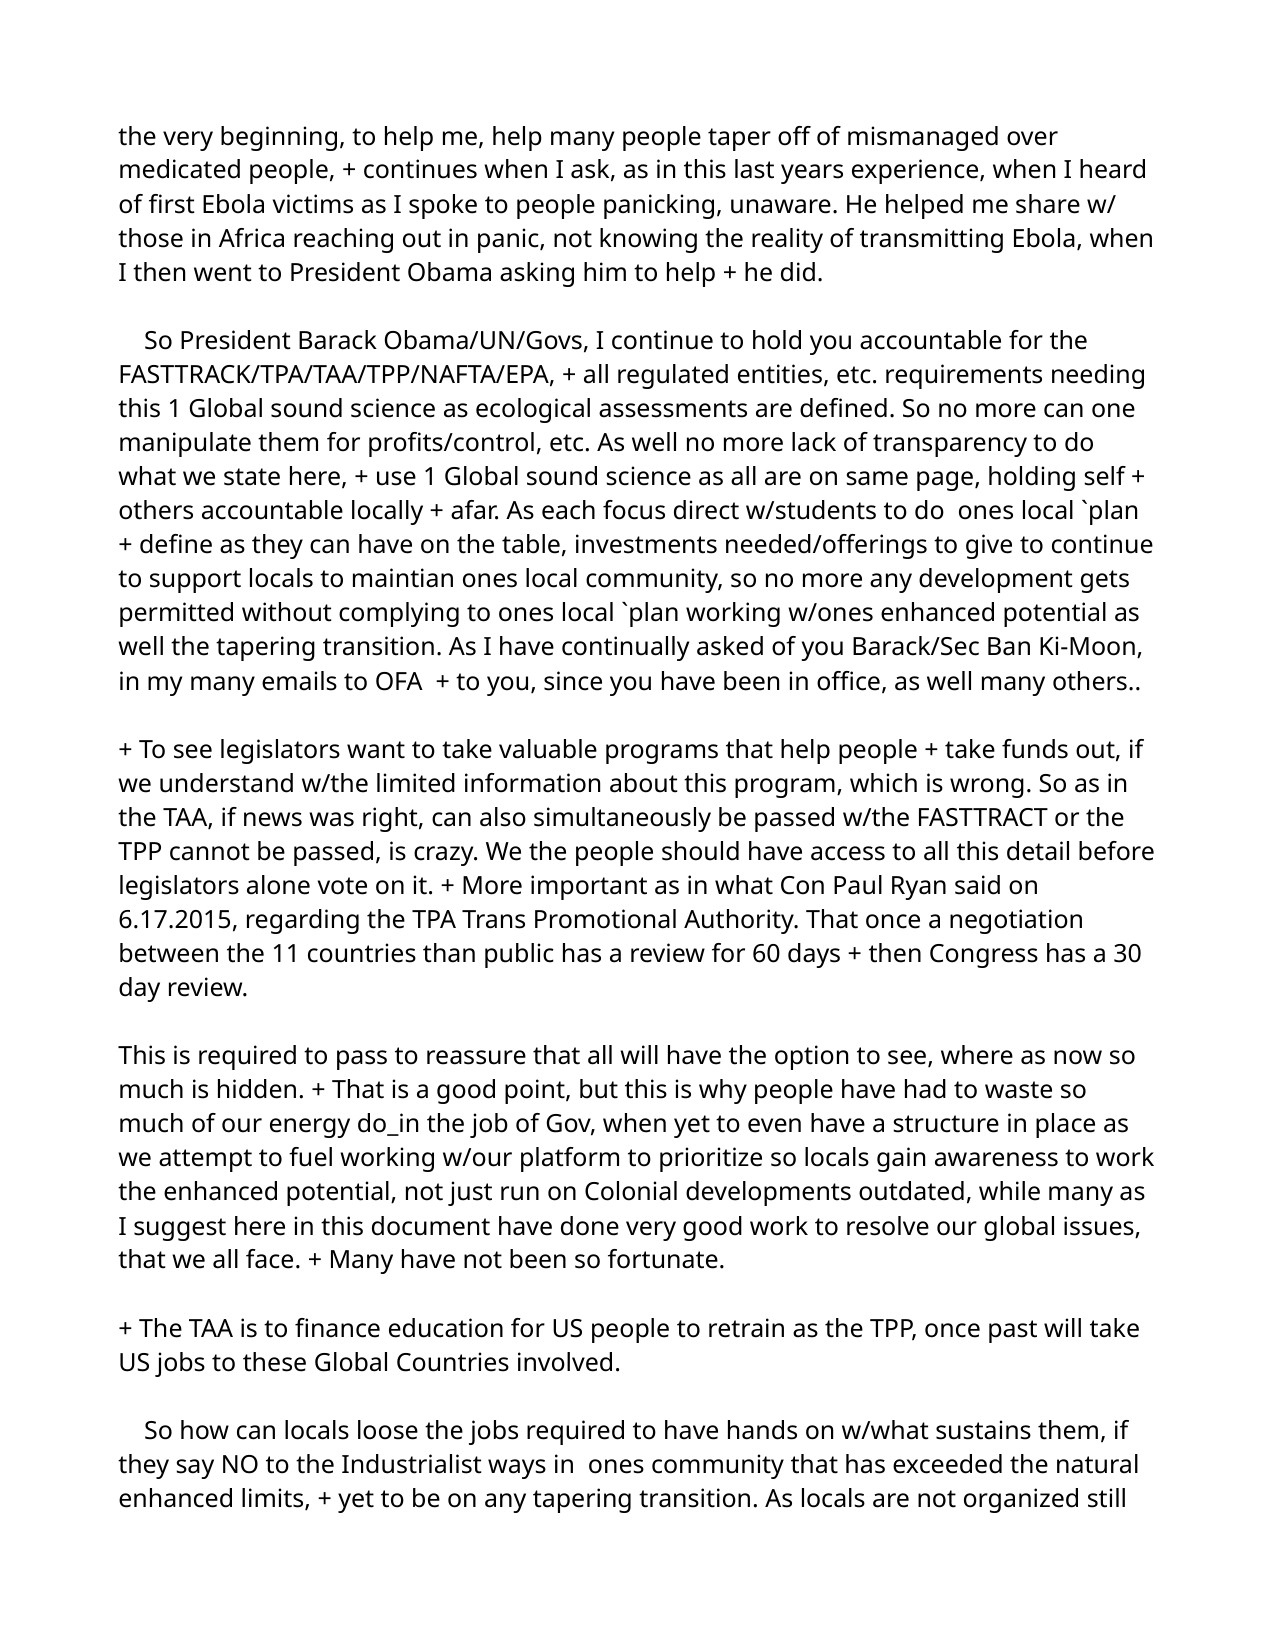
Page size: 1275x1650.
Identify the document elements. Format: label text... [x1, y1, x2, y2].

text + The TAA is to finance education for US people to retrain as the TPP, once past will take US jobs to these Global Countries involved. [118, 1310, 1157, 1378]
text So President Barack Obama/UN/Govs, I continue to hold you accountable for the FASTTRACK/TPA/TAA/TPP/NAFTA/EPA, + all regulated entities, etc. requirements needing this 1 Global sound science as ecological assessments are defined. So no more can one manipulate them for profits/control, etc. As well no more lack of transparency to do what we state here, + use 1 Global sound science as all are on same page, holding self + others accountable locally + afar. As each focus direct w/students to do ones local `plan + define as they can have on the table, investments needed/offerings to give to continue to support locals to maintian ones local community, so no more any development gets permitted without complying to ones local `plan working w/ones enhanced potential as well the tapering transition. As I have continually asked of you Barack/Sec Ban Ki-Moon, in my many emails to OFA + to you, since you have been in office, as well many others.. [118, 322, 1157, 697]
text So how can locals loose the jobs required to have hands on w/what sustains them, if they say NO to the Industrialist ways in ones community that has exceeded the natural enhanced limits, + yet to be on any tapering transition. As locals are not organized still [118, 1412, 1157, 1515]
text the very beginning, to help me, help many people taper off of mismanaged over medicated people, + continues when I ask, as in this last years experience, when I heard of first Ebola victims as I spoke to people panicking, unaware. He helped me share w/ those in Africa reaching out in panic, not knowing the reality of transmitting Ebola, when I then went to President Obama asking him to help + he did. [118, 118, 1157, 288]
text + To see legislators want to take valuable programs that help people + take funds out, if we understand w/the limited information about this program, which is wrong. So as in the TAA, if news was right, can also simultaneously be passed w/the FASTTRACT or the TPP cannot be passed, is crazy. We the people should have access to all this detail before legislators alone vote on it. + More important as in what Con Paul Ryan said on 6.17.2015, regarding the TPA Trans Promotional Authority. That once a negotiation between the 11 countries than public has a review for 60 days + then Congress has a 30 day review. [118, 731, 1157, 1004]
text This is required to pass to reassure that all will have the option to see, where as now so much is hidden. + That is a good point, but this is why people have had to waste so much of our energy do_in the job of Gov, when yet to even have a structure in place as we attempt to fuel working w/our platform to prioritize so locals gain awareness to work the enhanced potential, not just run on Colonial developments outdated, while many as I suggest here in this document have done very good work to resolve our global issues, that we all face. + Many have not been so fortunate. [118, 1038, 1157, 1276]
